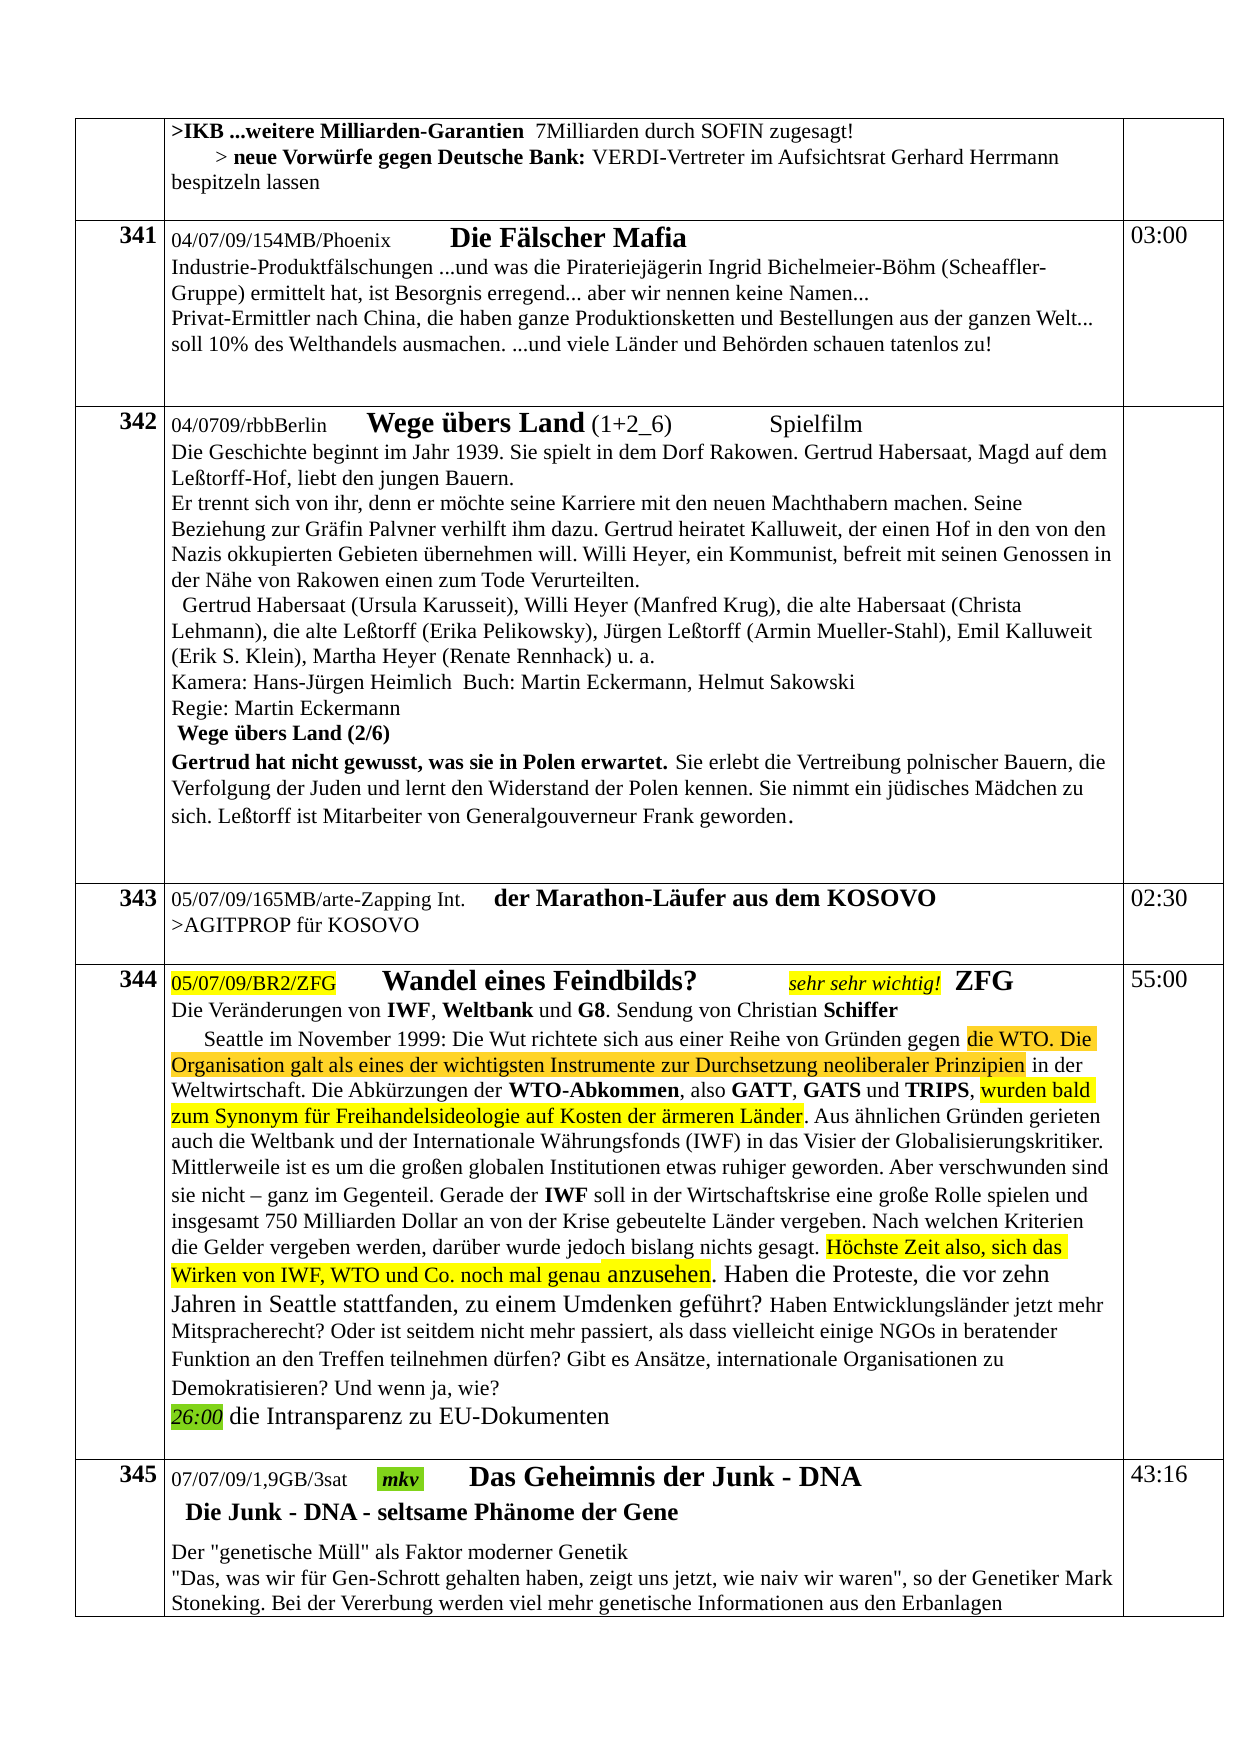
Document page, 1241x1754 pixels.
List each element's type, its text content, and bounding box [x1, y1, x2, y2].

table_cell 43:16 [1124, 1460, 1223, 1616]
table_cell 343 [76, 884, 164, 963]
table_cell >IKB ...weitere Milliarden-Garantien 7Milliarden durch SOFIN zugesagt! > neue Vorwürfe gegen Deutsche Bank: VERDI-Vertreter im Aufsichtsrat Gerhard Herrmann bespitzeln lassen [165, 119, 1123, 220]
table_cell 55:00 [1124, 965, 1223, 1459]
table_cell 02:30 [1124, 884, 1223, 963]
table_cell 345 [76, 1460, 164, 1616]
table_cell 05/07/09/165MB/arte-Zapping Int. der Marathon-Läufer aus dem KOSOVO >AGITPROP für KOSOVO [165, 884, 1123, 963]
table_cell 04/0709/rbbBerlin Wege übers Land (1+2_6) Spielfilm Die Geschichte beginnt im Jahr 1939. Sie spielt in dem Dorf Rakowen. Gertrud Habersaat, Magd auf dem Leßtorff-Hof, liebt den jungen Bauern. Er trennt sich von ihr, denn er möchte seine Karriere mit den neuen Machthabern machen. Seine Beziehung zur Gräfin Palvner verhilft ihm dazu. Gertrud heiratet Kalluweit, der einen Hof in den von den Nazis okkupierten Gebieten übernehmen will. Willi Heyer, ein Kommunist, befreit mit seinen Genossen in der Nähe von Rakowen einen zum Tode Verurteilten. Gertrud Habersaat (Ursula Karusseit), Willi Heyer (Manfred Krug), die alte Habersaat (Christa Lehmann), die alte Leßtorff (Erika Pelikowsky), Jürgen Leßtorff (Armin Mueller-Stahl), Emil Kalluweit (Erik S. Klein), Martha Heyer (Renate Rennhack) u. a. Kamera: Hans-Jürgen Heimlich Buch: Martin Eckermann, Helmut Sakowski Regie: Martin Eckermann Wege übers Land (2/6) Gertrud hat nicht gewusst, was sie in Polen erwartet. Sie erlebt die Vertreibung polnischer Bauern, die Verfolgung der Juden und lernt den Widerstand der Polen kennen. Sie nimmt ein jüdisches Mädchen zu sich. Leßtorff ist Mitarbeiter von Generalgouverneur Frank geworden. [165, 407, 1123, 883]
table_cell 344 [76, 965, 164, 1459]
table_cell 03:00 [1124, 221, 1223, 406]
table_cell 05/07/09/BR2/ZFG Wandel eines Feindbilds? sehr sehr wichtig! ZFG Die Veränderungen von IWF, Weltbank und G8. Sendung von Christian Schiffer Seattle im November 1999: Die Wut richtete sich aus einer Reihe von Gründen gegen die WTO. Die Organisation galt als eines der wichtigsten Instrumente zur Durchsetzung neoliberaler Prinzipien in der Weltwirtschaft. Die Abkürzungen der WTO-Abkommen, also GATT, GATS und TRIPS, wurden bald zum Synonym für Freihandelsideologie auf Kosten der ärmeren Länder. Aus ähnlichen Gründen gerieten auch die Weltbank und der Internationale Währungsfonds (IWF) in das Visier der Globalisierungskritiker. Mittlerweile ist es um die großen globalen Institutionen etwas ruhiger geworden. Aber verschwunden sind sie nicht – ganz im Gegenteil. Gerade der IWF soll in der Wirtschaftskrise eine große Rolle spielen und insgesamt 750 Milliarden Dollar an von der Krise gebeutelte Länder vergeben. Nach welchen Kriterien die Gelder vergeben werden, darüber wurde jedoch bislang nichts gesagt. Höchste Zeit also, sich das Wirken von IWF, WTO und Co. noch mal genau anzusehen. Haben die Proteste, die vor zehn Jahren in Seattle stattfanden, zu einem Umdenken geführt? Haben Entwicklungsländer jetzt mehr Mitspracherecht? Oder ist seitdem nicht mehr passiert, als dass vielleicht einige NGOs in beratender Funktion an den Treffen teilnehmen dürfen? Gibt es Ansätze, internationale Organisationen zu Demokratisieren? Und wenn ja, wie? 26:00 die Intransparenz zu EU-Dokumenten [165, 965, 1123, 1459]
table_cell 341 [76, 221, 164, 406]
table_cell 04/07/09/154MB/Phoenix Die Fälscher Mafia Industrie-Produktfälschungen ...und was die Pirateriejägerin Ingrid Bichelmeier-Böhm (Scheaffler-Gruppe) ermittelt hat, ist Besorgnis erregend... aber wir nennen keine Namen... Privat-Ermittler nach China, die haben ganze Produktionsketten und Bestellungen aus der ganzen Welt... soll 10% des Welthandels ausmachen. ...und viele Länder und Behörden schauen tatenlos zu! [165, 221, 1123, 406]
table_cell 342 [76, 407, 164, 883]
table_cell [1124, 119, 1223, 220]
table_cell [1124, 407, 1223, 883]
table_cell 07/07/09/1,9GB/3sat mkv Das Geheimnis der Junk - DNA Die Junk - DNA - seltsame Phänome der Gene Der "genetische Müll" als Faktor moderner Genetik "Das, was wir für Gen-Schrott gehalten haben, zeigt uns jetzt, wie naiv wir waren", so der Genetiker Mark Stoneking. Bei der Vererbung werden viel mehr genetische Informationen aus den Erbanlagen [165, 1460, 1123, 1616]
table_cell [76, 119, 164, 220]
